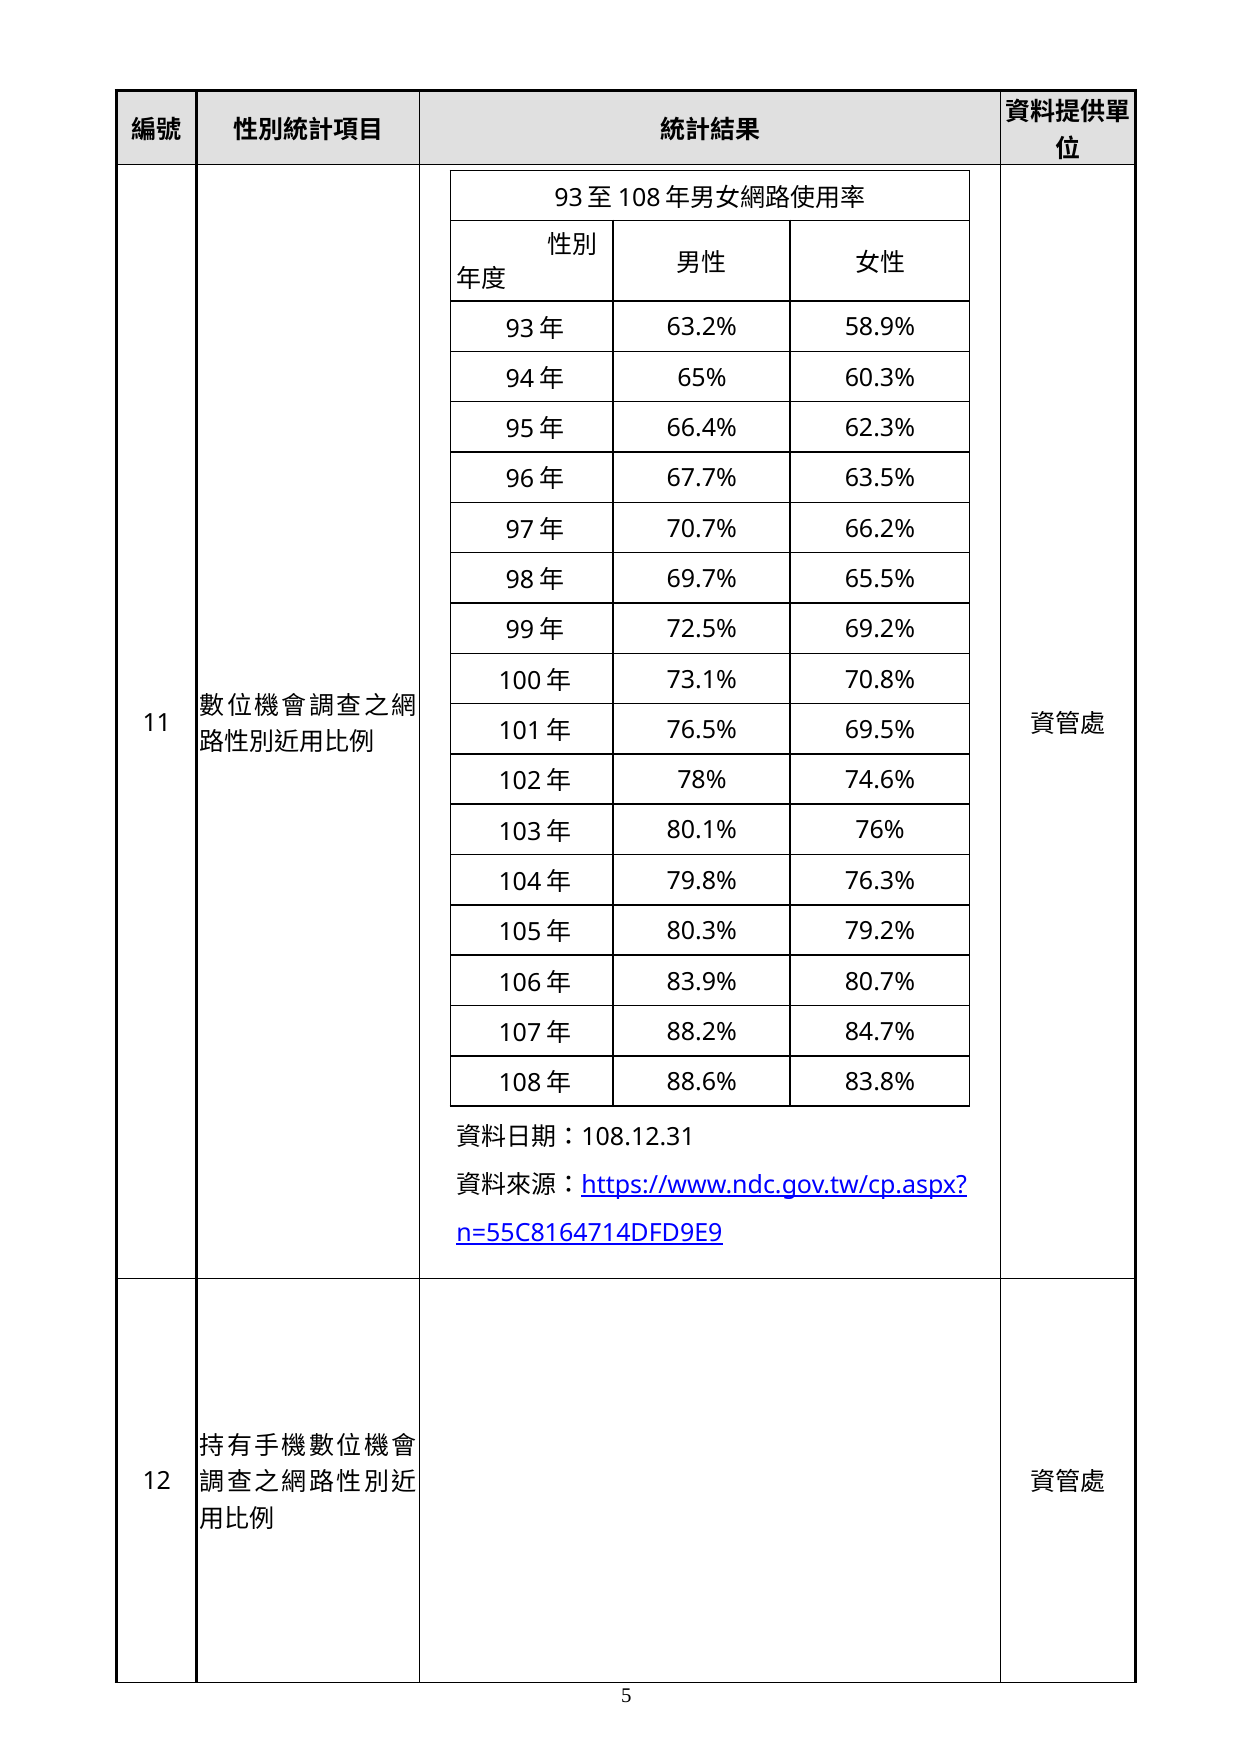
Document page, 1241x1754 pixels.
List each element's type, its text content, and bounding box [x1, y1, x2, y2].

table_cell 74.6% [791, 755, 969, 803]
table_cell 58.9% [791, 302, 969, 351]
table_header 資料提供單位 [1001, 92, 1134, 164]
table_cell 63.2% [614, 302, 789, 351]
table_cell 105年 [451, 906, 612, 954]
table_cell 66.4% [614, 402, 789, 451]
table_cell [420, 1279, 1000, 1682]
table_cell 女性 [791, 221, 969, 300]
table_cell 80.1% [614, 805, 789, 854]
table_cell 88.2% [614, 1006, 789, 1055]
table_cell 60.3% [791, 352, 969, 401]
table_cell 108年 [451, 1057, 612, 1105]
table_header 編號 [118, 92, 195, 164]
table_cell 11 [118, 165, 195, 1277]
table_cell 79.2% [791, 906, 969, 954]
table_cell 72.5% [614, 604, 789, 652]
table_cell 男性 [614, 221, 789, 300]
table_cell 78% [614, 755, 789, 803]
table_cell 12 [118, 1279, 195, 1682]
table_cell 83.8% [791, 1057, 969, 1105]
table_cell 69.5% [791, 704, 969, 753]
table_cell 99年 [451, 604, 612, 652]
table_header 93至108年男女網路使用率 [451, 171, 969, 219]
table_cell 76.3% [791, 855, 969, 904]
table_cell 88.6% [614, 1057, 789, 1105]
table_cell 數位機會調查之網路性別近用比例 [198, 165, 419, 1277]
table_cell 80.3% [614, 906, 789, 954]
table_cell 76% [791, 805, 969, 854]
table_cell 65.5% [791, 553, 969, 602]
table_cell 95年 [451, 402, 612, 451]
table_cell 103年 [451, 805, 612, 854]
table_cell 持有手機數位機會調查之網路性別近用比例 [198, 1279, 419, 1682]
table_cell 69.7% [614, 553, 789, 602]
table_cell 79.8% [614, 855, 789, 904]
table_cell 107年 [451, 1006, 612, 1055]
table_cell 106年 [451, 956, 612, 1004]
table_cell 70.8% [791, 654, 969, 703]
table_cell 101年 [451, 704, 612, 753]
table_cell 100年 [451, 654, 612, 703]
table_cell 80.7% [791, 956, 969, 1004]
table_cell 66.2% [791, 503, 969, 552]
table_header 性別統計項目 [198, 92, 419, 164]
table_cell 資管處 [1001, 1279, 1134, 1682]
table_header 統計結果 [420, 92, 1000, 164]
table_cell 67.7% [614, 453, 789, 501]
table_cell 84.7% [791, 1006, 969, 1055]
table_cell 62.3% [791, 402, 969, 451]
table_cell 97年 [451, 503, 612, 552]
table_cell 65% [614, 352, 789, 401]
table_cell 資料日期：108.12.31 資料來源：https://www.ndc.gov.tw/cp.aspx?n=55C8164714DFD9E9 [420, 165, 1000, 1277]
table_cell 69.2% [791, 604, 969, 652]
table_cell 83.9% [614, 956, 789, 1004]
table_cell 73.1% [614, 654, 789, 703]
table_cell 資管處 [1001, 165, 1134, 1277]
table_cell 104年 [451, 855, 612, 904]
table_cell 70.7% [614, 503, 789, 552]
table_cell 102年 [451, 755, 612, 803]
table_cell 76.5% [614, 704, 789, 753]
table_cell 96年 [451, 453, 612, 501]
table_cell 94年 [451, 352, 612, 401]
table_cell 93年 [451, 302, 612, 351]
table_cell 性別 年度 [451, 221, 612, 300]
table_cell 98年 [451, 553, 612, 602]
table_cell 63.5% [791, 453, 969, 501]
